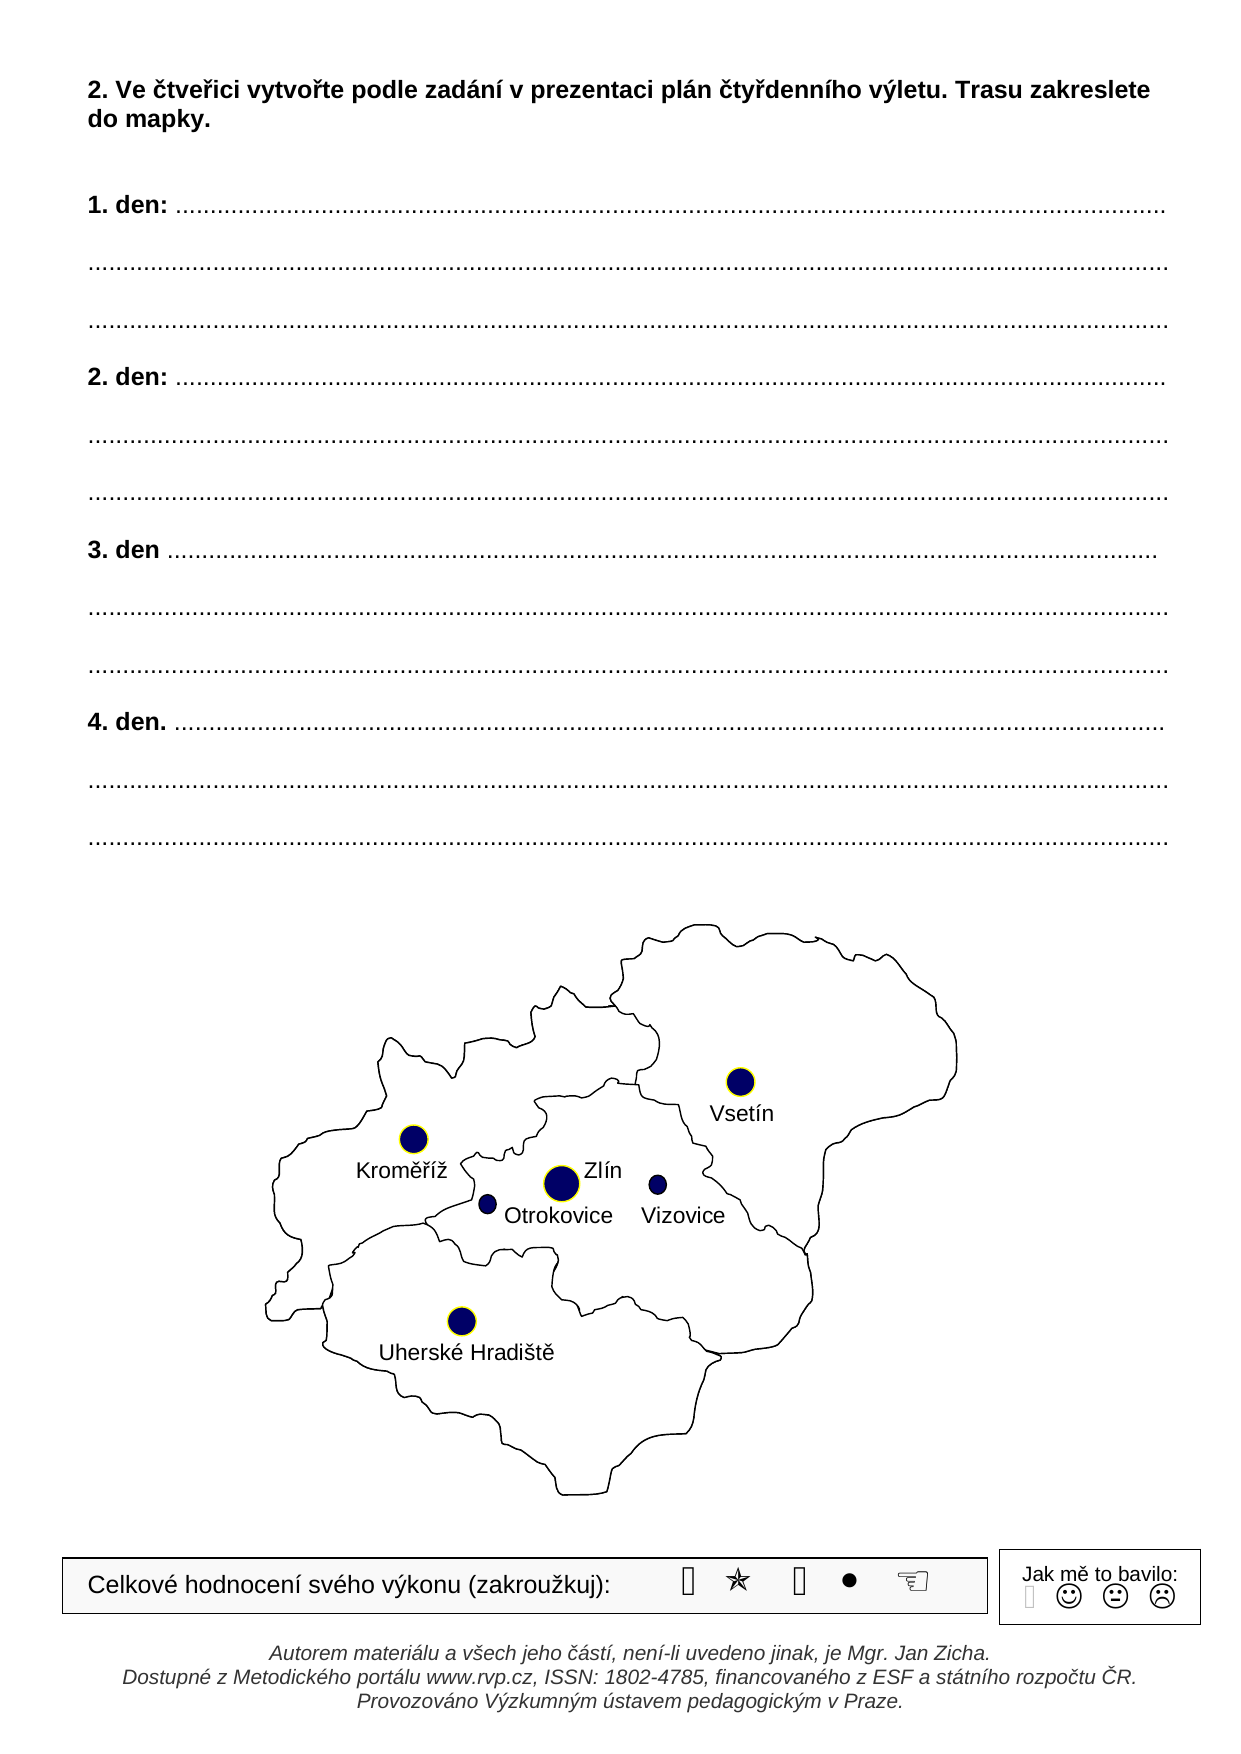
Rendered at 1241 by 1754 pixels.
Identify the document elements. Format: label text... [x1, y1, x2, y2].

text     [1001, 1586, 1199, 1616]
text 1. den: ............................................................................................................................................... [87, 190, 1175, 219]
text ............................................................................................................................................................ [87, 420, 1175, 449]
text ............................................................................................................................................................ [87, 305, 1175, 334]
text ............................................................................................................................................................ [87, 765, 1175, 794]
text ............................................................................................................................................................ [87, 477, 1175, 506]
text 3. den ............................................................................................................................................... [87, 535, 1175, 564]
text 2. Ve čtveřici vytvořte podle zadání v prezentaci plán čtyřdenního výletu. Trasu zakreslete do mapky. [87, 75, 1175, 132]
text Jak mě to bavilo: [1001, 1562, 1199, 1586]
text ............................................................................................................................................................ [87, 247, 1175, 276]
text 2. den: ............................................................................................................................................... [87, 362, 1175, 391]
text ............................................................................................................................................................ [87, 822, 1175, 851]
text ............................................................................................................................................................ [87, 592, 1175, 621]
text      [629, 1566, 983, 1604]
text 4. den. ............................................................................................................................................... [87, 707, 1175, 736]
text ............................................................................................................................................................ [87, 650, 1175, 679]
